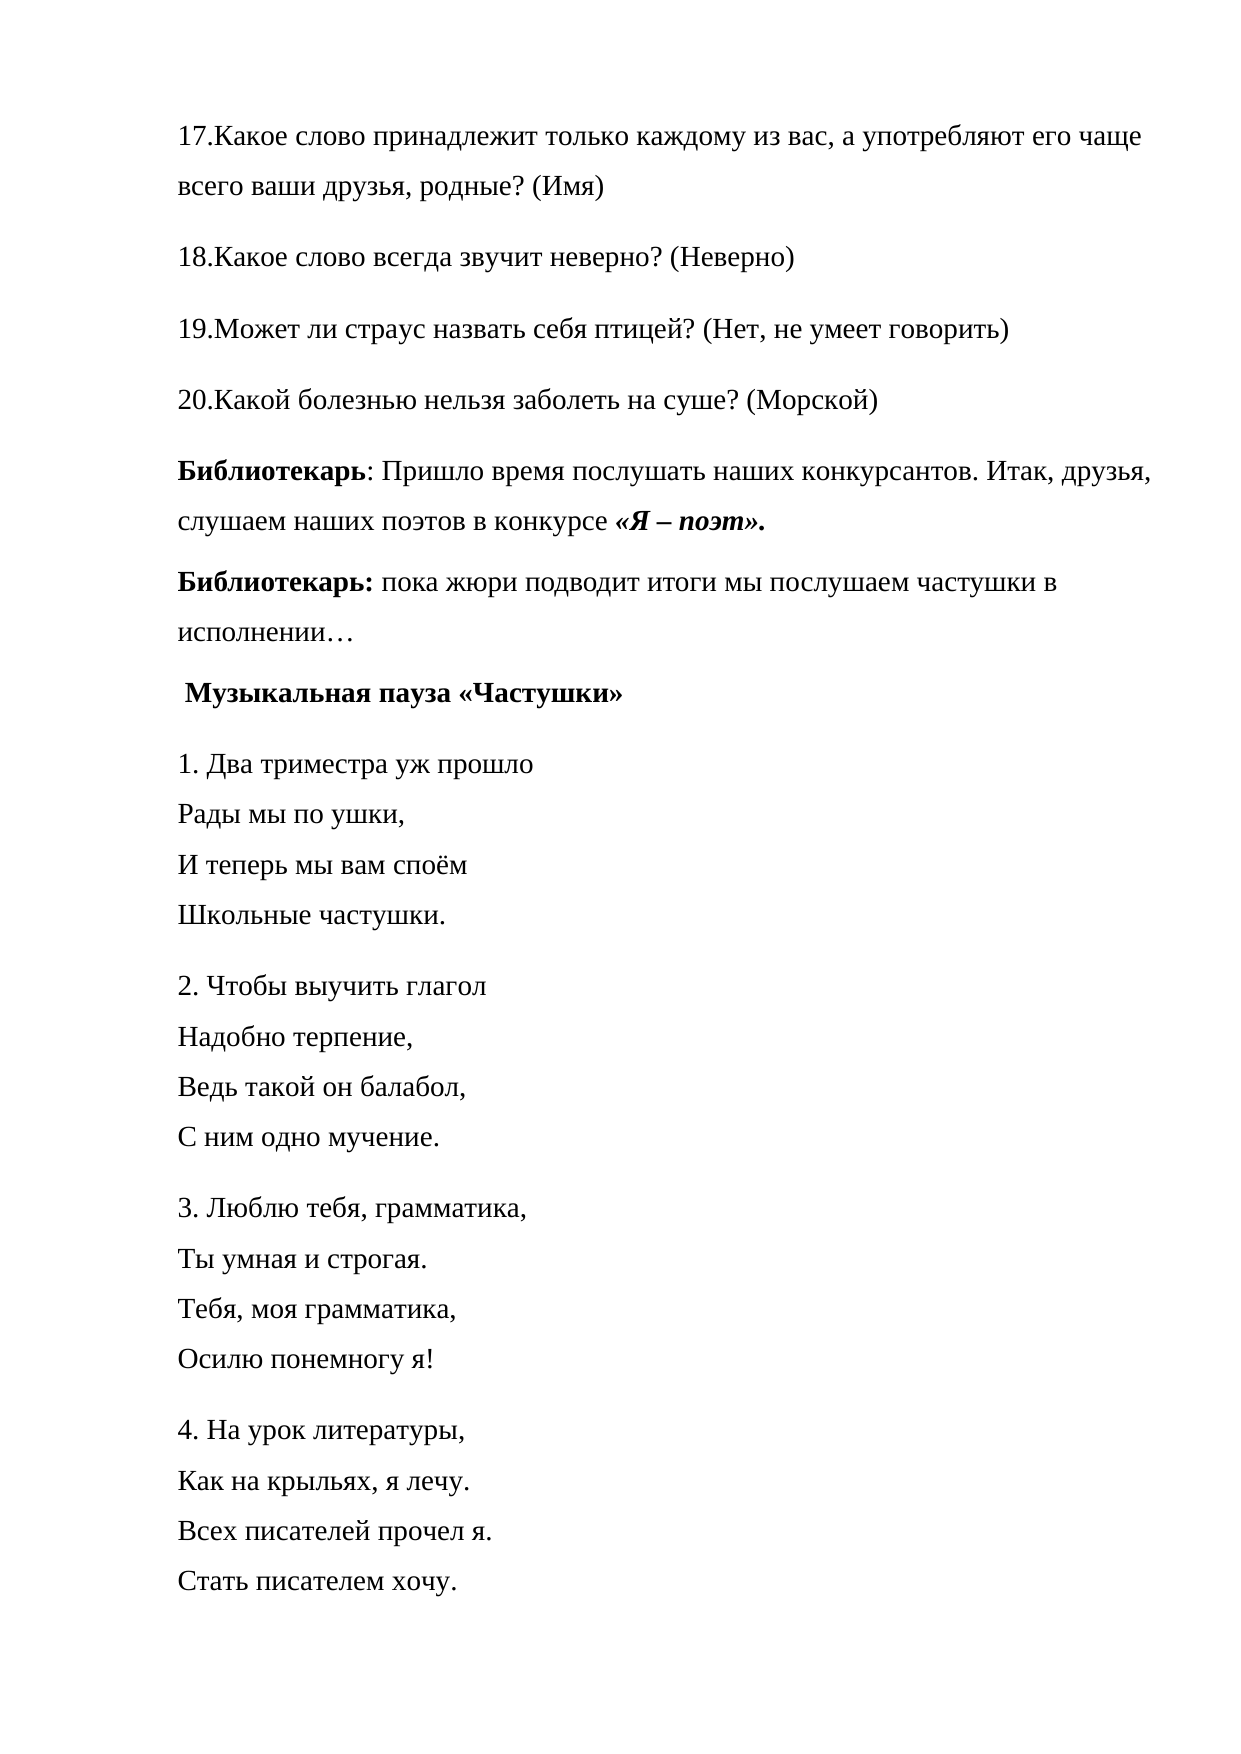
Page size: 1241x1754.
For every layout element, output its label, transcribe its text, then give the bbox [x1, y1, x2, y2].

text 1. Два триместра уж прошло Рады мы по ушки, И теперь мы вам споём Школьные частушки. [177, 746, 1152, 931]
text 19.Может ли страус назвать себя птицей? (Нет, не умеет говорить) [177, 311, 1152, 344]
text Библиотекарь: пока жюри подводит итоги мы послушаем частушки в исполнении… [177, 564, 1152, 648]
text 3. Люблю тебя, грамматика, Ты умная и строгая. Тебя, моя грамматика, Осилю понемногу я! [177, 1190, 1152, 1375]
text Музыкальная пауза «Частушки» [177, 675, 1152, 709]
text 4. На урок литературы, Как на крыльях, я лечу. Всех писателей прочел я. Стать писателем хочу. [177, 1412, 1152, 1597]
text 17.Какое слово принадлежит только каждому из вас, а употребляют его чаще всего ваши друзья, родные? (Имя) [177, 118, 1152, 202]
text Библиотекарь: Пришло время послушать наших конкурсантов. Итак, друзья, слушаем наших поэтов в конкурсе «Я – поэт». [177, 453, 1152, 537]
text 20.Какой болезнью нельзя заболеть на суше? (Морской) [177, 382, 1152, 415]
text 2. Чтобы выучить глагол Надобно терпение, Ведь такой он балабол, С ним одно мучение. [177, 968, 1152, 1153]
text 18.Какое слово всегда звучит неверно? (Неверно) [177, 239, 1152, 273]
